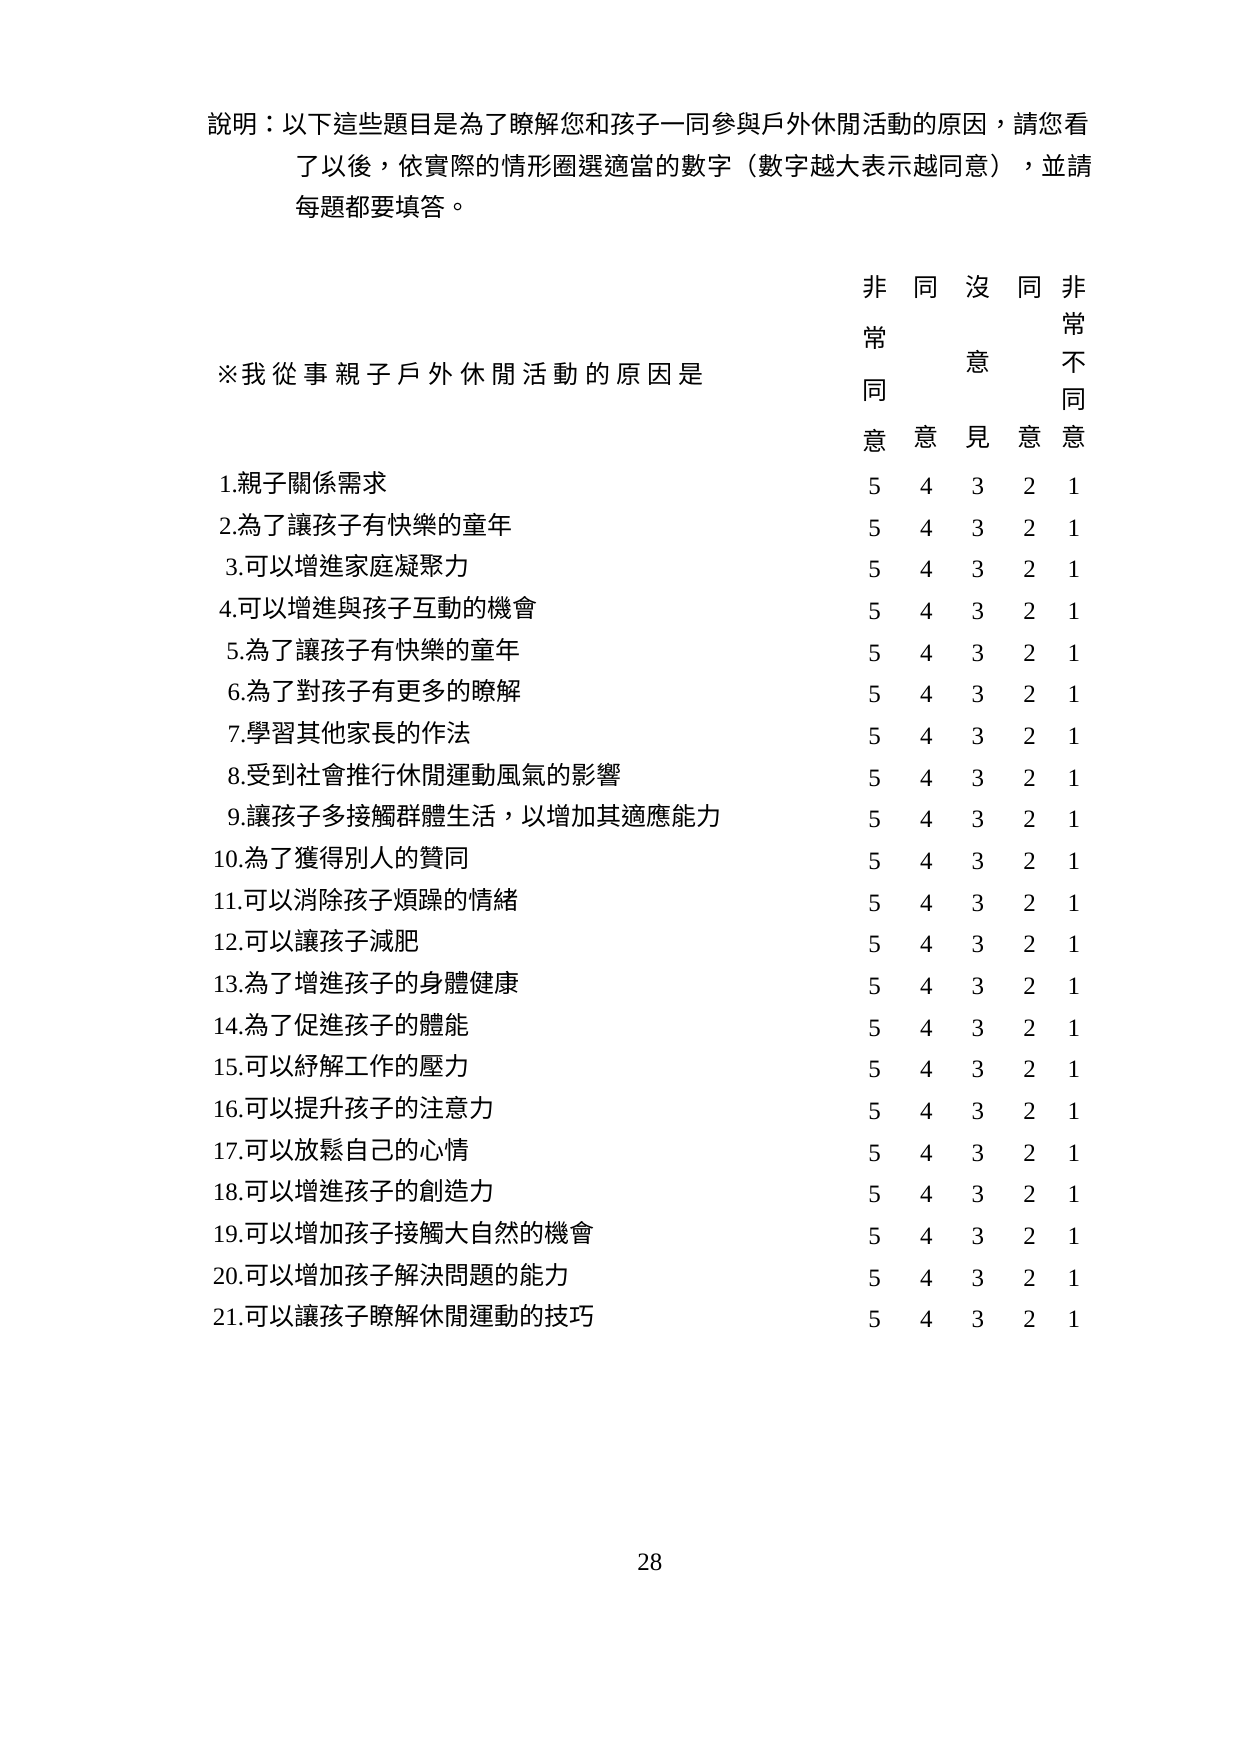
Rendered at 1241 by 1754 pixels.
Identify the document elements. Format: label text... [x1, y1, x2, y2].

table_cell 5 [845, 958, 904, 1000]
table_cell 4 [904, 958, 948, 1000]
table_cell 5 [845, 916, 904, 958]
table_cell 5.為了讓孩子有快樂的童年 [210, 625, 845, 666]
table_cell 15.可以紓解工作的壓力 [210, 1041, 845, 1083]
table_cell 19.可以增加孩子接觸大自然的機會 [210, 1208, 845, 1250]
table_cell 3 [948, 916, 1007, 958]
table_header ※我從事親子戶外休閒活動的原因是 [210, 266, 845, 458]
table_cell 2 [1007, 1208, 1051, 1250]
table_cell 1 [1051, 875, 1096, 916]
table_cell 5 [845, 625, 904, 666]
table_cell 3 [948, 708, 1007, 750]
table_cell 意 [904, 416, 948, 458]
table_cell 3 [948, 1000, 1007, 1041]
table_header 同 [904, 266, 948, 341]
table_cell 11.可以消除孩子煩躁的情緒 [210, 875, 845, 916]
table_cell 1 [1051, 1208, 1096, 1250]
table_cell 1 [1051, 1166, 1096, 1208]
table_cell 3 [948, 1166, 1007, 1208]
table_cell 4 [904, 1041, 948, 1083]
table_cell 1 [1051, 750, 1096, 791]
table_cell 2 [1007, 916, 1051, 958]
table_cell 1 [1051, 500, 1096, 541]
table_cell 18.可以增進孩子的創造力 [210, 1166, 845, 1208]
table_header 沒 意 見 [948, 266, 1007, 458]
table_cell 1 [1051, 916, 1096, 958]
table_cell 2 [1007, 541, 1051, 583]
table_cell 2 [1007, 1291, 1051, 1333]
table_cell 1 [1051, 833, 1096, 875]
table_cell 1 [1051, 1250, 1096, 1291]
table_cell 5 [845, 833, 904, 875]
table_cell 4 [904, 750, 948, 791]
table_cell 4 [904, 1208, 948, 1250]
table_cell 12.可以讓孩子減肥 [210, 916, 845, 958]
table_cell 3 [948, 1041, 1007, 1083]
table_cell 3 [948, 958, 1007, 1000]
table_cell 3 [948, 583, 1007, 625]
table_cell 2 [1007, 1000, 1051, 1041]
table_cell 意 [1051, 416, 1096, 458]
table_cell 4 [904, 458, 948, 500]
table_cell 2 [1007, 1041, 1051, 1083]
table_cell 5 [845, 750, 904, 791]
table_cell 16.可以提升孩子的注意力 [210, 1083, 845, 1125]
table_cell [904, 341, 948, 378]
table_cell 2 [1007, 1250, 1051, 1291]
table_cell [1007, 341, 1051, 378]
table_cell 4 [904, 500, 948, 541]
table_cell [1007, 378, 1051, 416]
table_cell 5 [845, 1041, 904, 1083]
table_cell 1 [1051, 666, 1096, 708]
table_cell 2 [1007, 583, 1051, 625]
table_cell 1 [1051, 1083, 1096, 1125]
table_cell 5 [845, 791, 904, 833]
table_cell 4 [904, 1166, 948, 1208]
table_cell 3 [948, 1291, 1007, 1333]
table_header 同 [1007, 266, 1051, 341]
table_cell 6.為了對孩子有更多的瞭解 [210, 666, 845, 708]
table_cell 2.為了讓孩子有快樂的童年 [210, 500, 845, 541]
table_cell 2 [1007, 1125, 1051, 1166]
table_cell 5 [845, 1291, 904, 1333]
table_cell 2 [1007, 875, 1051, 916]
table_cell 2 [1007, 500, 1051, 541]
table_cell 2 [1007, 833, 1051, 875]
table_cell 4.可以增進與孩子互動的機會 [210, 583, 845, 625]
table_cell 13.為了增進孩子的身體健康 [210, 958, 845, 1000]
table_cell 1 [1051, 791, 1096, 833]
table_cell 1 [1051, 1041, 1096, 1083]
table_cell 1.親子關係需求 [210, 458, 845, 500]
table_cell 5 [845, 666, 904, 708]
table_cell 1 [1051, 1000, 1096, 1041]
table_cell 14.為了促進孩子的體能 [210, 1000, 845, 1041]
table_cell 4 [904, 875, 948, 916]
table_cell 4 [904, 1250, 948, 1291]
table_cell 3 [948, 833, 1007, 875]
table_cell 5 [845, 500, 904, 541]
table_cell 1 [1051, 958, 1096, 1000]
table_cell 1 [1051, 458, 1096, 500]
table_cell 5 [845, 1083, 904, 1125]
table_cell 5 [845, 1166, 904, 1208]
table_cell 1 [1051, 1125, 1096, 1166]
table_cell 4 [904, 1125, 948, 1166]
table_cell 5 [845, 1000, 904, 1041]
table_cell 2 [1007, 625, 1051, 666]
table_cell 20.可以增加孩子解決問題的能力 [210, 1250, 845, 1291]
table_cell 4 [904, 1291, 948, 1333]
table_cell 同 [1051, 378, 1096, 416]
table_cell 4 [904, 833, 948, 875]
table_cell 8.受到社會推行休閒運動風氣的影響 [210, 750, 845, 791]
table_cell 3 [948, 750, 1007, 791]
table_cell 2 [1007, 666, 1051, 708]
table_cell 1 [1051, 708, 1096, 750]
table_cell 2 [1007, 750, 1051, 791]
table_cell 4 [904, 708, 948, 750]
table_cell 1 [1051, 583, 1096, 625]
table_cell 3 [948, 541, 1007, 583]
table_cell 5 [845, 875, 904, 916]
table_cell 5 [845, 541, 904, 583]
table_cell 3 [948, 1250, 1007, 1291]
table_cell 4 [904, 625, 948, 666]
table_cell 5 [845, 1125, 904, 1166]
table_cell 3 [948, 791, 1007, 833]
table_cell 4 [904, 541, 948, 583]
table_cell 1 [1051, 1291, 1096, 1333]
table_header 非 常 [1051, 266, 1096, 341]
table_cell 2 [1007, 958, 1051, 1000]
table_cell 不 [1051, 341, 1096, 378]
table_cell [904, 378, 948, 416]
table_cell 3 [948, 1125, 1007, 1166]
table_cell 5 [845, 708, 904, 750]
table_cell 5 [845, 1250, 904, 1291]
table_cell 2 [1007, 708, 1051, 750]
table_cell 7.學習其他家長的作法 [210, 708, 845, 750]
table_cell 4 [904, 916, 948, 958]
table_cell 2 [1007, 1083, 1051, 1125]
table_cell 4 [904, 666, 948, 708]
table_cell 3 [948, 500, 1007, 541]
table_cell 4 [904, 1000, 948, 1041]
table_cell 3 [948, 875, 1007, 916]
table_cell 2 [1007, 791, 1051, 833]
table_cell 5 [845, 458, 904, 500]
table_cell 3 [948, 625, 1007, 666]
table_cell 3.可以增進家庭凝聚力 [210, 541, 845, 583]
table_cell 10.為了獲得別人的贊同 [210, 833, 845, 875]
table_cell 5 [845, 1208, 904, 1250]
table_cell 4 [904, 583, 948, 625]
table_cell 4 [904, 791, 948, 833]
table_cell 5 [845, 583, 904, 625]
table_cell 3 [948, 1208, 1007, 1250]
table_cell 2 [1007, 1166, 1051, 1208]
table_cell 17.可以放鬆自己的心情 [210, 1125, 845, 1166]
table_cell 3 [948, 666, 1007, 708]
table_cell 21.可以讓孩子瞭解休閒運動的技巧 [210, 1291, 845, 1333]
table_cell 3 [948, 458, 1007, 500]
table_cell 1 [1051, 625, 1096, 666]
table_cell 2 [1007, 458, 1051, 500]
table_cell 9.讓孩子多接觸群體生活，以增加其適應能力 [210, 791, 845, 833]
table_cell 4 [904, 1083, 948, 1125]
table_cell 意 [1007, 416, 1051, 458]
table_header 非 常 同 意 [845, 266, 904, 458]
table_cell 1 [1051, 541, 1096, 583]
text 說明：以下這些題目是為了瞭解您和孩子一同參與戶外休閒活動的原因，請您看了以後，依實際的情形圈選適當的數字（數字越大表示越同意），並請每題都要填答。 [207, 99, 1092, 224]
table_cell 3 [948, 1083, 1007, 1125]
